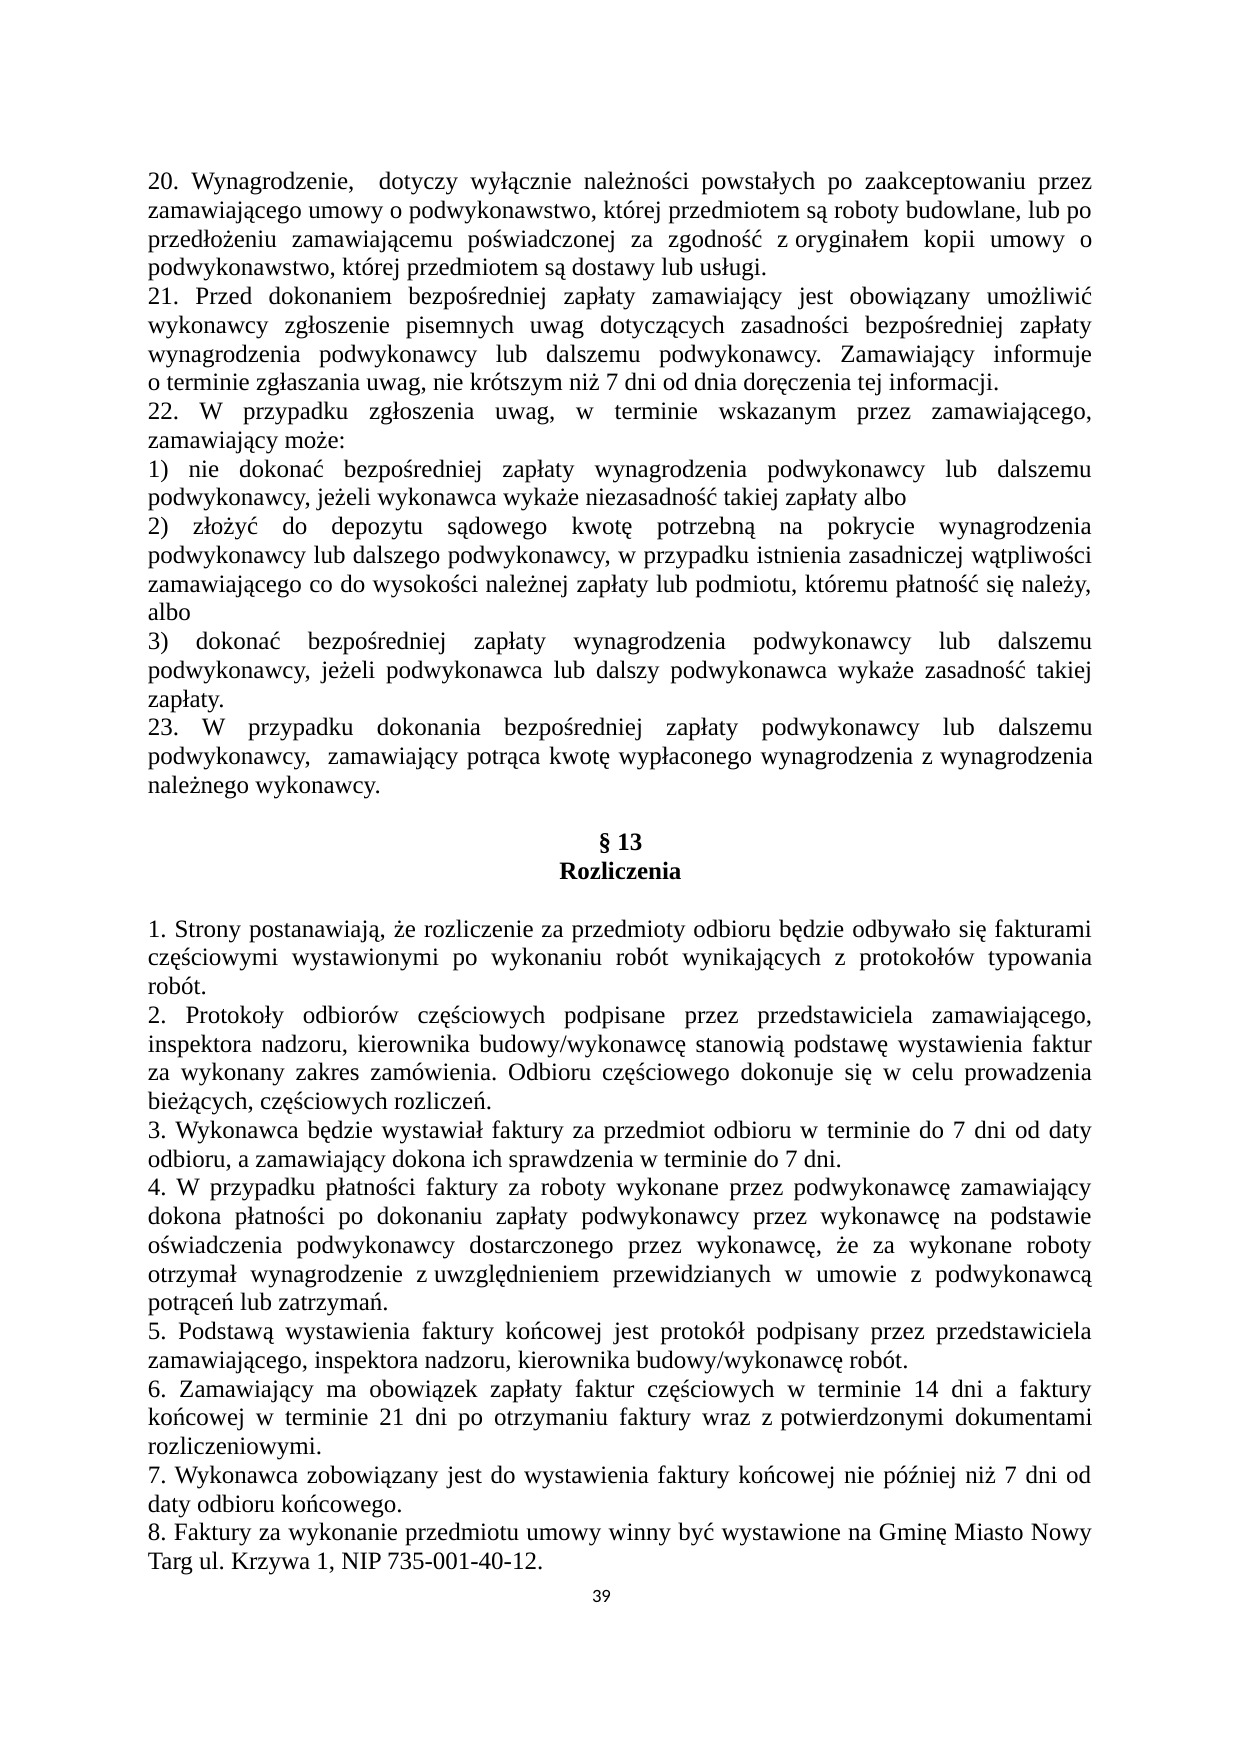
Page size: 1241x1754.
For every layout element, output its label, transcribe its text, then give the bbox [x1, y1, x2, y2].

text 6. Zamawiający ma obowiązek zapłaty faktur częściowych w terminie 14 dni a faktury końcowej w terminie 21 dni po otrzymaniu faktury wraz z potwierdzonymi dokumentami rozliczeniowymi. [148, 1374, 1093, 1460]
text 21. Przed dokonaniem bezpośredniej zapłaty zamawiający jest obowiązany umożliwić wykonawcy zgłoszenie pisemnych uwag dotyczących zasadności bezpośredniej zapłaty wynagrodzenia podwykonawcy lub dalszemu podwykonawcy. Zamawiający informuje o terminie zgłaszania uwag, nie krótszym niż 7 dni od dnia doręczenia tej informacji. [148, 281, 1093, 396]
text 22. W przypadku zgłoszenia uwag, w terminie wskazanym przez zamawiającego, zamawiający może: [148, 396, 1093, 454]
text 20. Wynagrodzenie, dotyczy wyłącznie należności powstałych po zaakceptowaniu przez zamawiającego umowy o podwykonawstwo, której przedmiotem są roboty budowlane, lub po przedłożeniu zamawiającemu poświadczonej za zgodność z oryginałem kopii umowy o podwykonawstwo, której przedmiotem są dostawy lub usługi. [148, 166, 1093, 281]
text 3. Wykonawca będzie wystawiał faktury za przedmiot odbioru w terminie do 7 dni od daty odbioru, a zamawiający dokona ich sprawdzenia w terminie do 7 dni. [148, 1115, 1093, 1172]
text 2. Protokoły odbiorów częściowych podpisane przez przedstawiciela zamawiającego, inspektora nadzoru, kierownika budowy/wykonawcę stanowią podstawę wystawienia faktur za wykonany zakres zamówienia. Odbioru częściowego dokonuje się w celu prowadzenia bieżących, częściowych rozliczeń. [148, 1000, 1093, 1115]
text 2) złożyć do depozytu sądowego kwotę potrzebną na pokrycie wynagrodzenia podwykonawcy lub dalszego podwykonawcy, w przypadku istnienia zasadniczej wątpliwości zamawiającego co do wysokości należnej zapłaty lub podmiotu, któremu płatność się należy, albo [148, 511, 1093, 626]
text 3) dokonać bezpośredniej zapłaty wynagrodzenia podwykonawcy lub dalszemu podwykonawcy, jeżeli podwykonawca lub dalszy podwykonawca wykaże zasadność takiej zapłaty. [148, 626, 1093, 712]
text 7. Wykonawca zobowiązany jest do wystawienia faktury końcowej nie później niż 7 dni od daty odbioru końcowego. [148, 1460, 1093, 1517]
text Rozliczenia [148, 856, 1093, 885]
text 4. W przypadku płatności faktury za roboty wykonane przez podwykonawcę zamawiający dokona płatności po dokonaniu zapłaty podwykonawcy przez wykonawcę na podstawie oświadczenia podwykonawcy dostarczonego przez wykonawcę, że za wykonane roboty otrzymał wynagrodzenie z uwzględnieniem przewidzianych w umowie z podwykonawcą potrąceń lub zatrzymań. [148, 1172, 1093, 1316]
text 8. Faktury za wykonanie przedmiotu umowy winny być wystawione na Gminę Miasto Nowy Targ ul. Krzywa 1, NIP 735-001-40-12. [148, 1517, 1093, 1575]
text 5. Podstawą wystawienia faktury końcowej jest protokół podpisany przez przedstawiciela zamawiającego, inspektora nadzoru, kierownika budowy/wykonawcę robót. [148, 1316, 1093, 1374]
text 1) nie dokonać bezpośredniej zapłaty wynagrodzenia podwykonawcy lub dalszemu podwykonawcy, jeżeli wykonawca wykaże niezasadność takiej zapłaty albo [148, 454, 1093, 511]
text § 13 [148, 827, 1093, 856]
text 1. Strony postanawiają, że rozliczenie za przedmioty odbioru będzie odbywało się fakturami częściowymi wystawionymi po wykonaniu robót wynikających z protokołów typowania robót. [148, 914, 1093, 1000]
text 23. W przypadku dokonania bezpośredniej zapłaty podwykonawcy lub dalszemu podwykonawcy, zamawiający potrąca kwotę wypłaconego wynagrodzenia z wynagrodzenia należnego wykonawcy. [148, 712, 1093, 799]
